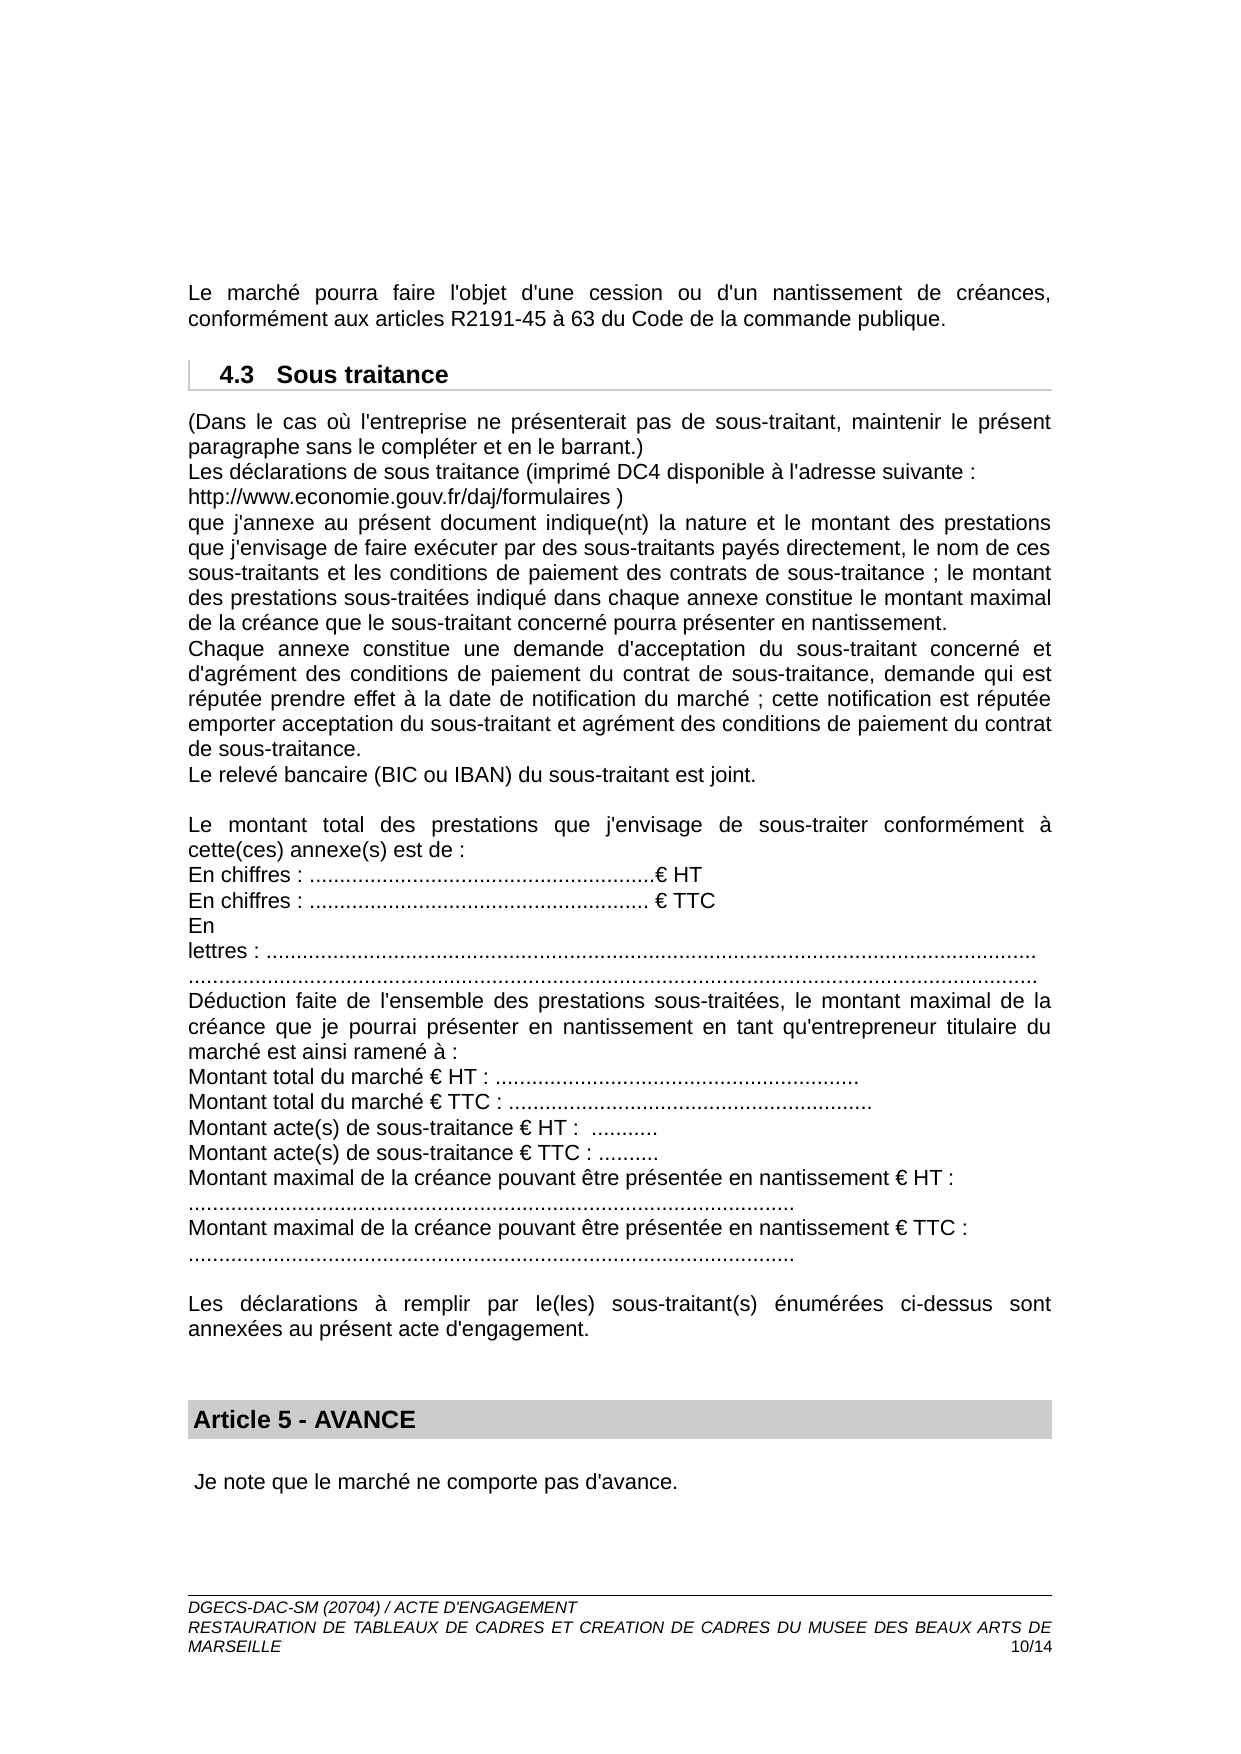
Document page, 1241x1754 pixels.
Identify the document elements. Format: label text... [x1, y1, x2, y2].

text Le montant total des prestations que j'envisage de sous-traiter conformément à cette(ces) annexe(s) est de : [188, 812, 1052, 862]
text http://www.economie.gouv.fr/daj/formulaires ) [188, 484, 1052, 509]
text Les déclarations de sous traitance (imprimé DC4 disponible à l'adresse suivante : [188, 459, 1052, 484]
text Déduction faite de l'ensemble des prestations sous-traitées, le montant maximal de la créance que je pourrai présenter en nantissement en tant qu'entrepreneur titulaire du marché est ainsi ramené à : [188, 988, 1052, 1064]
text .................................................................................................... [188, 1241, 1052, 1266]
text ............................................................................................................................................ [188, 963, 1052, 988]
text .................................................................................................... [188, 1190, 1052, 1215]
text Les déclarations à remplir par le(les) sous-traitant(s) énumérées ci-dessus sont annexées au présent acte d'engagement. [188, 1291, 1052, 1341]
text En chiffres : ........................................................ € TTC [188, 888, 1052, 913]
text Montant total du marché € HT : ............................................................ [188, 1064, 1052, 1089]
text En chiffres : .........................................................€ HT [188, 862, 1052, 888]
text Montant acte(s) de sous-traitance € TTC : .......... [188, 1140, 1052, 1165]
text que j'annexe au présent document indique(nt) la nature et le montant des prestations que j'envisage de faire exécuter par des sous-traitants payés directement, le nom de ces sous-traitants et les conditions de paiement des contrats de sous-traitance ; le montant des prestations sous-traitées indiqué dans chaque annexe constitue le montant maximal de la créance que le sous-traitant concerné pourra présenter en nantissement. [188, 509, 1052, 636]
text Montant maximal de la créance pouvant être présentée en nantissement € HT : [188, 1165, 1052, 1190]
text Le marché pourra faire l'objet d'une cession ou d'un nantissement de créances, conformément aux articles R2191-45 à 63 du Code de la commande publique. [188, 280, 1052, 331]
text Chaque annexe constitue une demande d'acceptation du sous-traitant concerné et d'agrément des conditions de paiement du contrat de sous-traitance, demande qui est réputée prendre effet à la date de notification du marché ; cette notification est réputée emporter acceptation du sous-traitant et agrément des conditions de paiement du contrat de sous-traitance. [188, 636, 1052, 762]
text En lettres : ............................................................................................................................... [188, 913, 1052, 963]
subtitle AVANCE [190, 1403, 1050, 1437]
text Je note que le marché ne comporte pas d'avance. [188, 1469, 1052, 1494]
text Le relevé bancaire (BIC ou IBAN) du sous-traitant est joint. [188, 762, 1052, 787]
subtitle Sous traitance [190, 360, 1052, 389]
text Montant acte(s) de sous-traitance € HT : ........... [188, 1114, 1052, 1140]
text Montant maximal de la créance pouvant être présentée en nantissement € TTC : [188, 1215, 1052, 1241]
text Montant total du marché € TTC : ............................................................ [188, 1089, 1052, 1114]
text (Dans le cas où l'entreprise ne présenterait pas de sous-traitant, maintenir le présent paragraphe sans le compléter et en le barrant.) [188, 409, 1052, 459]
